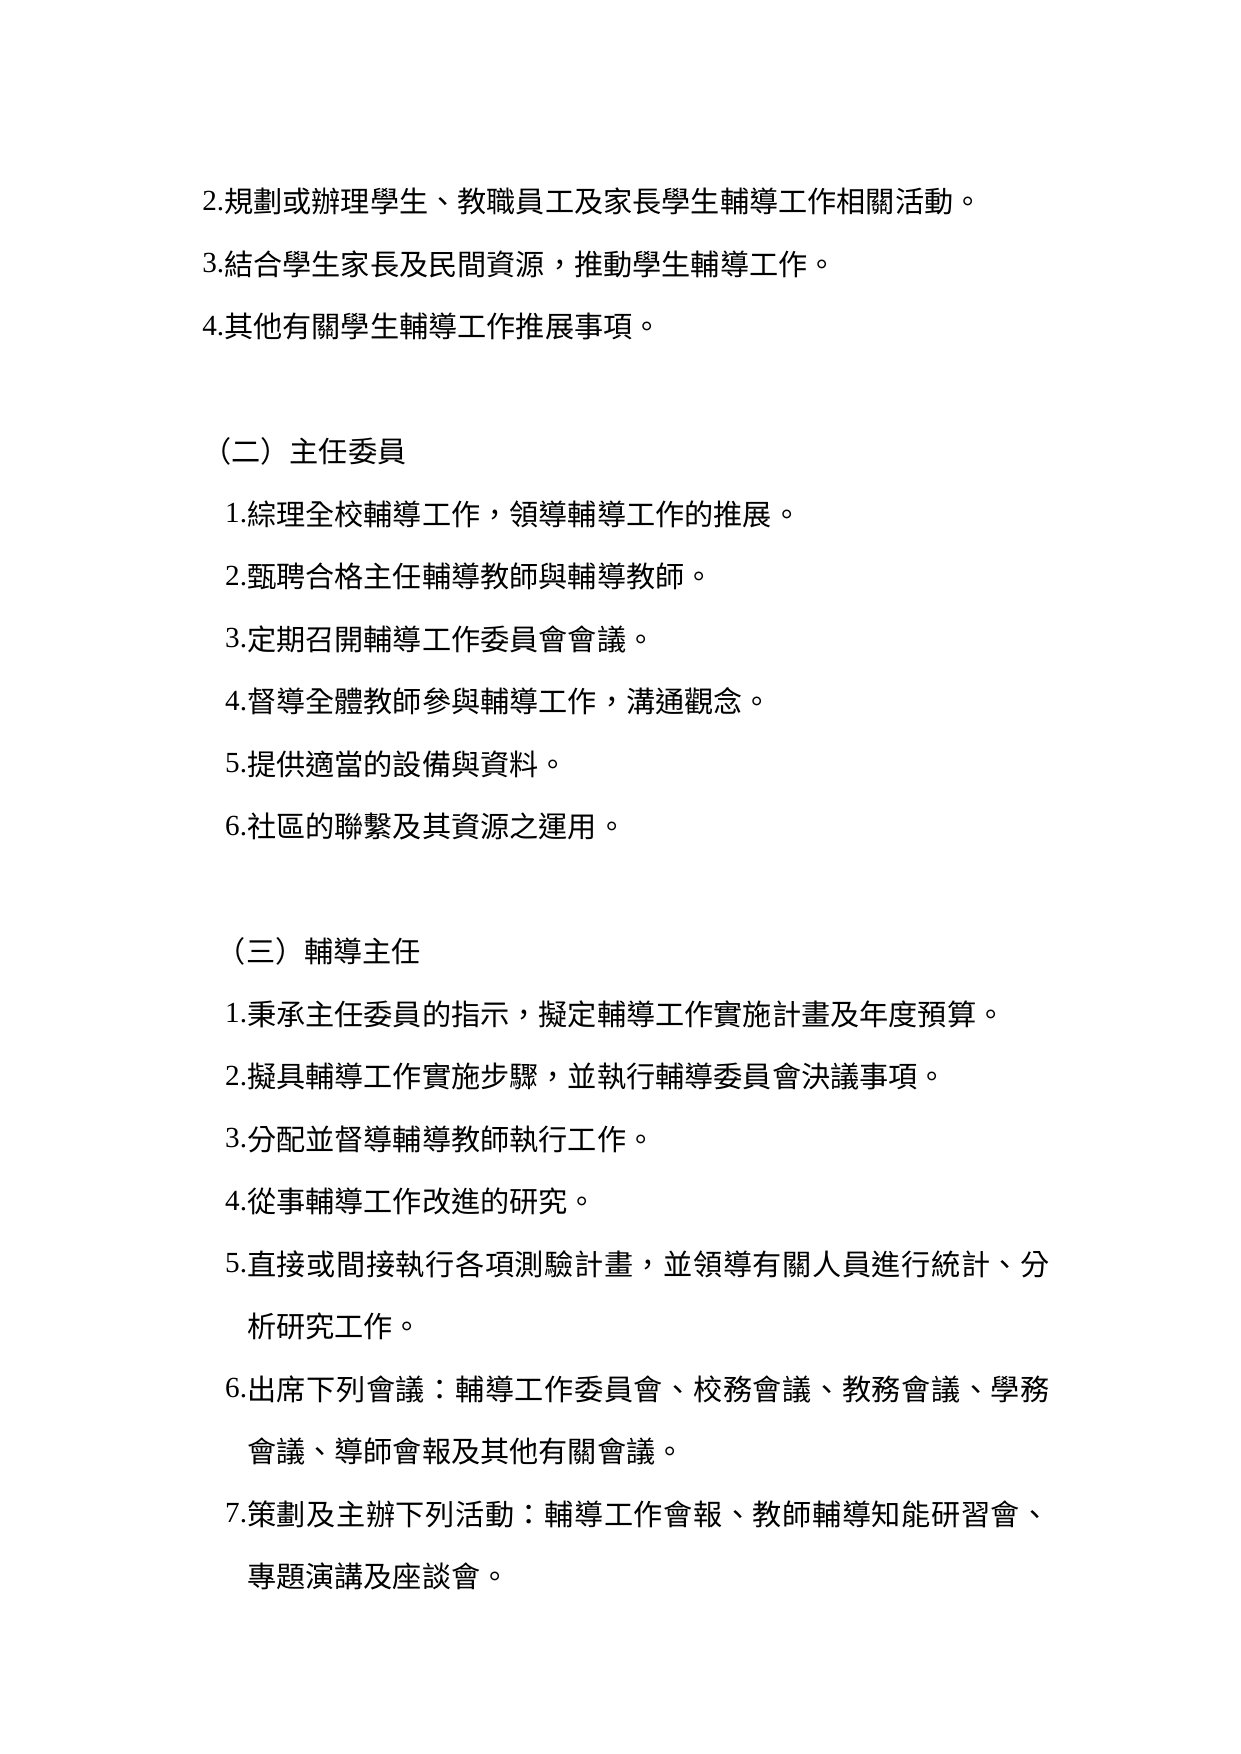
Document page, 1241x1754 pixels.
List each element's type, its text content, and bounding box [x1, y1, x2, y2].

list 策劃及主辦下列活動：輔導工作會報、教師輔導知能研習會、專題演講及座談會。 [225, 1471, 1053, 1596]
list 從事輔導工作改進的研究。 [225, 1158, 1053, 1221]
list 秉承主任委員的指示，擬定輔導工作實施計畫及年度預算。 [225, 971, 1053, 1033]
text （三）輔導主任 [187, 908, 1053, 971]
list 提供適當的設備與資料。 [225, 721, 1053, 783]
list 出席下列會議：輔導工作委員會、校務會議、教務會議、學務會議、導師會報及其他有關會議。 [225, 1346, 1053, 1471]
text 2.規劃或辦理學生、教職員工及家長學生輔導工作相關活動。 [187, 158, 1053, 221]
list 定期召開輔導工作委員會會議。 [225, 596, 1053, 658]
text 3.結合學生家長及民間資源，推動學生輔導工作。 [187, 221, 1053, 283]
list 綜理全校輔導工作，領導輔導工作的推展。 [225, 471, 1053, 533]
list 督導全體教師參與輔導工作，溝通觀念。 [225, 658, 1053, 721]
list 甄聘合格主任輔導教師與輔導教師。 [225, 533, 1053, 596]
list 直接或間接執行各項測驗計畫，並領導有關人員進行統計、分析研究工作。 [225, 1221, 1053, 1346]
list 擬具輔導工作實施步驟，並執行輔導委員會決議事項。 [225, 1033, 1053, 1096]
text （二）主任委員 [187, 408, 1053, 471]
list 社區的聯繫及其資源之運用。 [225, 783, 1053, 846]
list 分配並督導輔導教師執行工作。 [225, 1096, 1053, 1158]
text 4.其他有關學生輔導工作推展事項。 [187, 283, 1053, 346]
